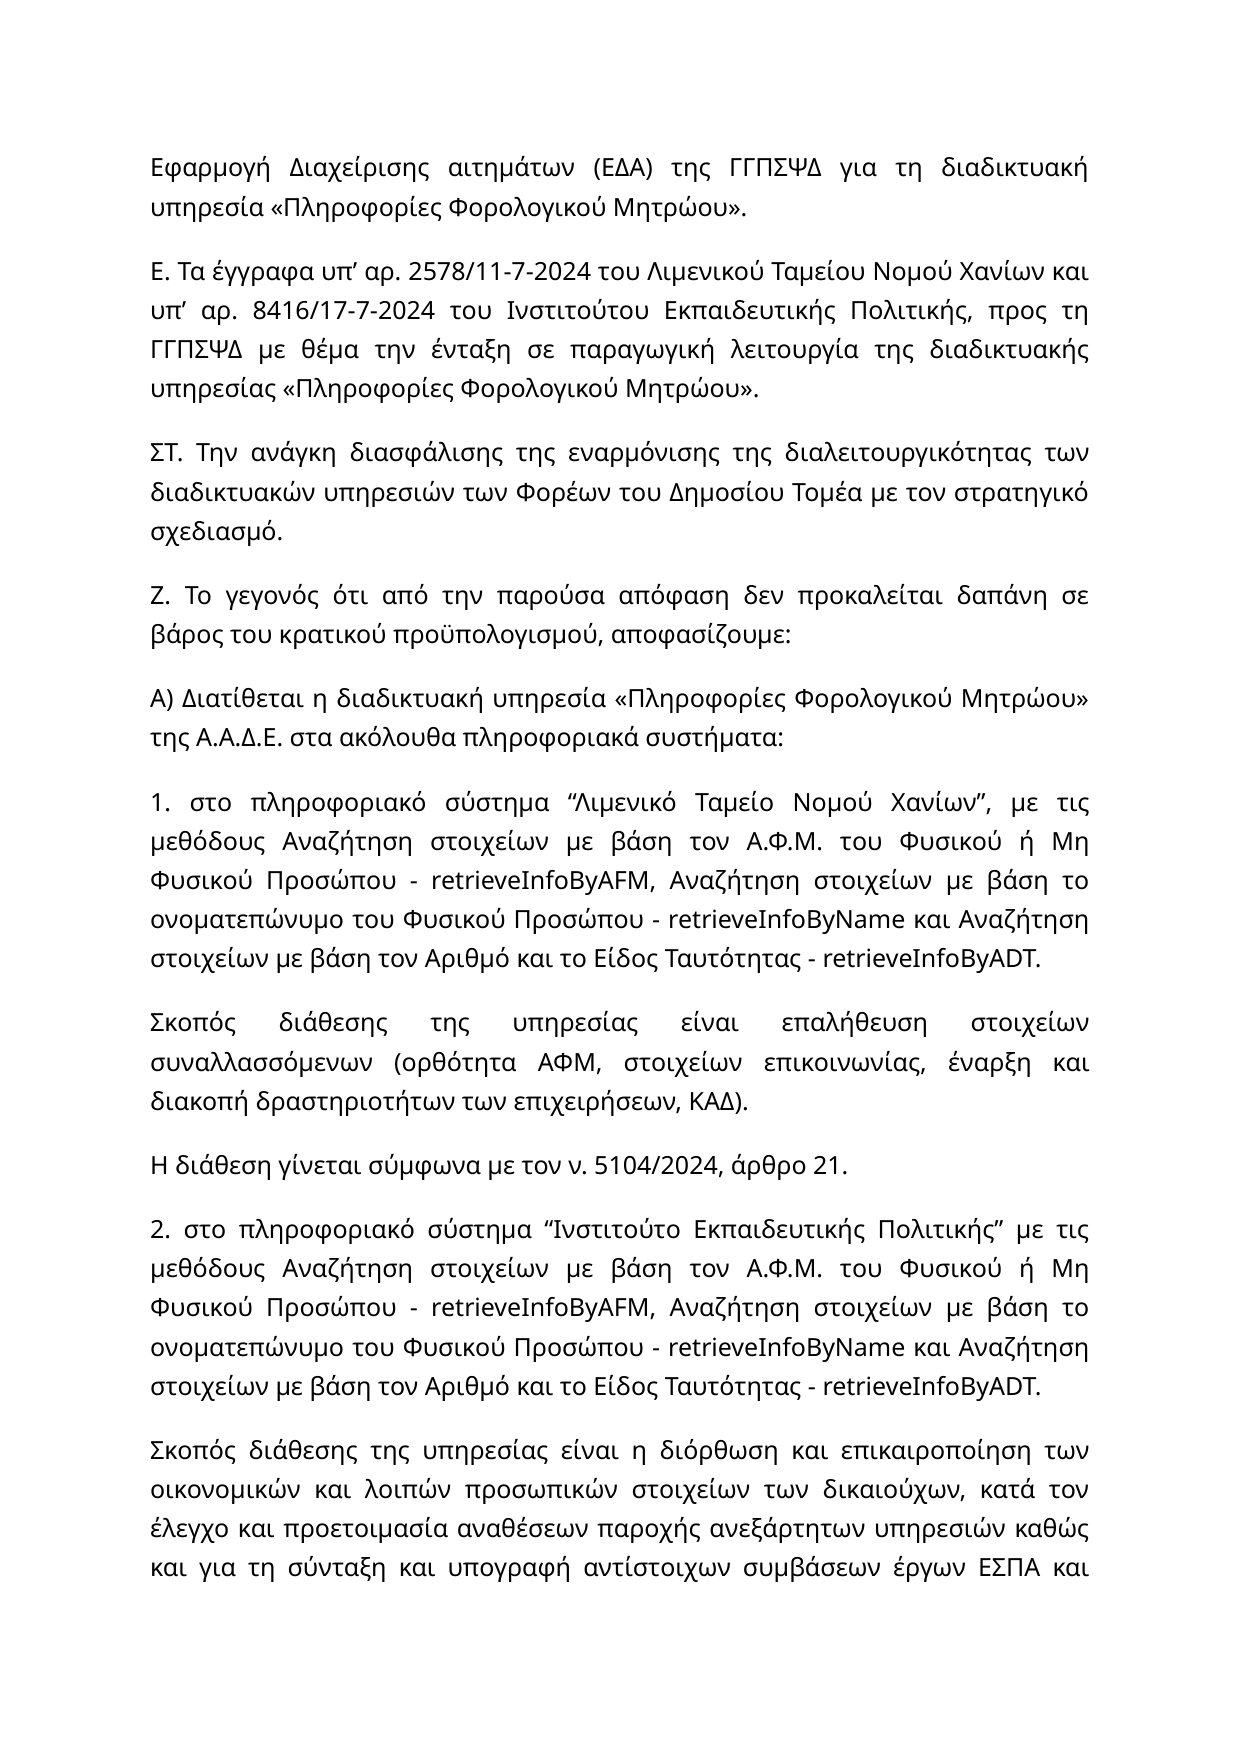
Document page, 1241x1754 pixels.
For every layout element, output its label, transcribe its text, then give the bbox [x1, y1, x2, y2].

text Ζ. Το γεγονός ότι από την παρούσα απόφαση δεν προκαλείται δαπάνη σε βάρος του κρατικού προϋπολογισμού, αποφασίζουμε: [150, 577, 1090, 651]
text Ε. Τα έγγραφα υπ’ αρ. 2578/11-7-2024 του Λιμενικού Ταμείου Νομού Χανίων και υπ’ αρ. 8416/17-7-2024 του Ινστιτούτου Εκπαιδευτικής Πολιτικής, προς τη ΓΓΠΣΨΔ με θέμα την ένταξη σε παραγωγική λειτουργία της διαδικτυακής υπηρεσίας «Πληροφορίες Φορολογικού Μητρώου». [150, 253, 1090, 405]
text 1. στο πληροφοριακό σύστημα “Λιμενικό Ταμείο Νομού Χανίων”, με τις μεθόδους Αναζήτηση στοιχείων με βάση τον Α.Φ.Μ. του Φυσικού ή Μη Φυσικού Προσώπου - retrieveInfoByAFM, Αναζήτηση στοιχείων με βάση το ονοματεπώνυμο του Φυσικού Προσώπου - retrieveInfoByName και Αναζήτηση στοιχείων με βάση τον Αριθμό και το Είδος Ταυτότητας - retrieveInfoByADT. [150, 784, 1090, 975]
text Η διάθεση γίνεται σύμφωνα με τον ν. 5104/2024, άρθρο 21. [150, 1147, 1090, 1182]
text ΣΤ. Την ανάγκη διασφάλισης της εναρμόνισης της διαλειτουργικότητας των διαδικτυακών υπηρεσιών των Φορέων του Δημοσίου Τομέα με τον στρατηγικό σχεδιασμό. [150, 435, 1090, 547]
text Α) Διατίθεται η διαδικτυακή υπηρεσία «Πληροφορίες Φορολογικού Μητρώου» της Α.Α.Δ.Ε. στα ακόλουθα πληροφοριακά συστήματα: [150, 681, 1090, 754]
text Σκοπός διάθεσης της υπηρεσίας είναι επαλήθευση στοιχείων συναλλασσόμενων (ορθότητα ΑΦΜ, στοιχείων επικοινωνίας, έναρξη και διακοπή δραστηριοτήτων των επιχειρήσεων, ΚΑΔ). [150, 1005, 1090, 1117]
text Εφαρμογή Διαχείρισης αιτημάτων (ΕΔΑ) της ΓΓΠΣΨΔ για τη διαδικτυακή υπηρεσία «Πληροφορίες Φορολογικού Μητρώου». [150, 150, 1090, 223]
text Σκοπός διάθεσης της υπηρεσίας είναι η διόρθωση και επικαιροποίηση των οικονομικών και λοιπών προσωπικών στοιχείων των δικαιούχων, κατά τον έλεγχο και προετοιμασία αναθέσεων παροχής ανεξάρτητων υπηρεσιών καθώς και για τη σύνταξη και υπογραφή αντίστοιχων συμβάσεων έργων ΕΣΠΑ και [150, 1432, 1090, 1584]
text 2. στο πληροφοριακό σύστημα “Ινστιτούτο Εκπαιδευτικής Πολιτικής” με τις μεθόδους Αναζήτηση στοιχείων με βάση τον Α.Φ.Μ. του Φυσικού ή Μη Φυσικού Προσώπου - retrieveInfoByAFM, Αναζήτηση στοιχείων με βάση το ονοματεπώνυμο του Φυσικού Προσώπου - retrieveInfoByName και Αναζήτηση στοιχείων με βάση τον Αριθμό και το Είδος Ταυτότητας - retrieveInfoByADT. [150, 1212, 1090, 1402]
